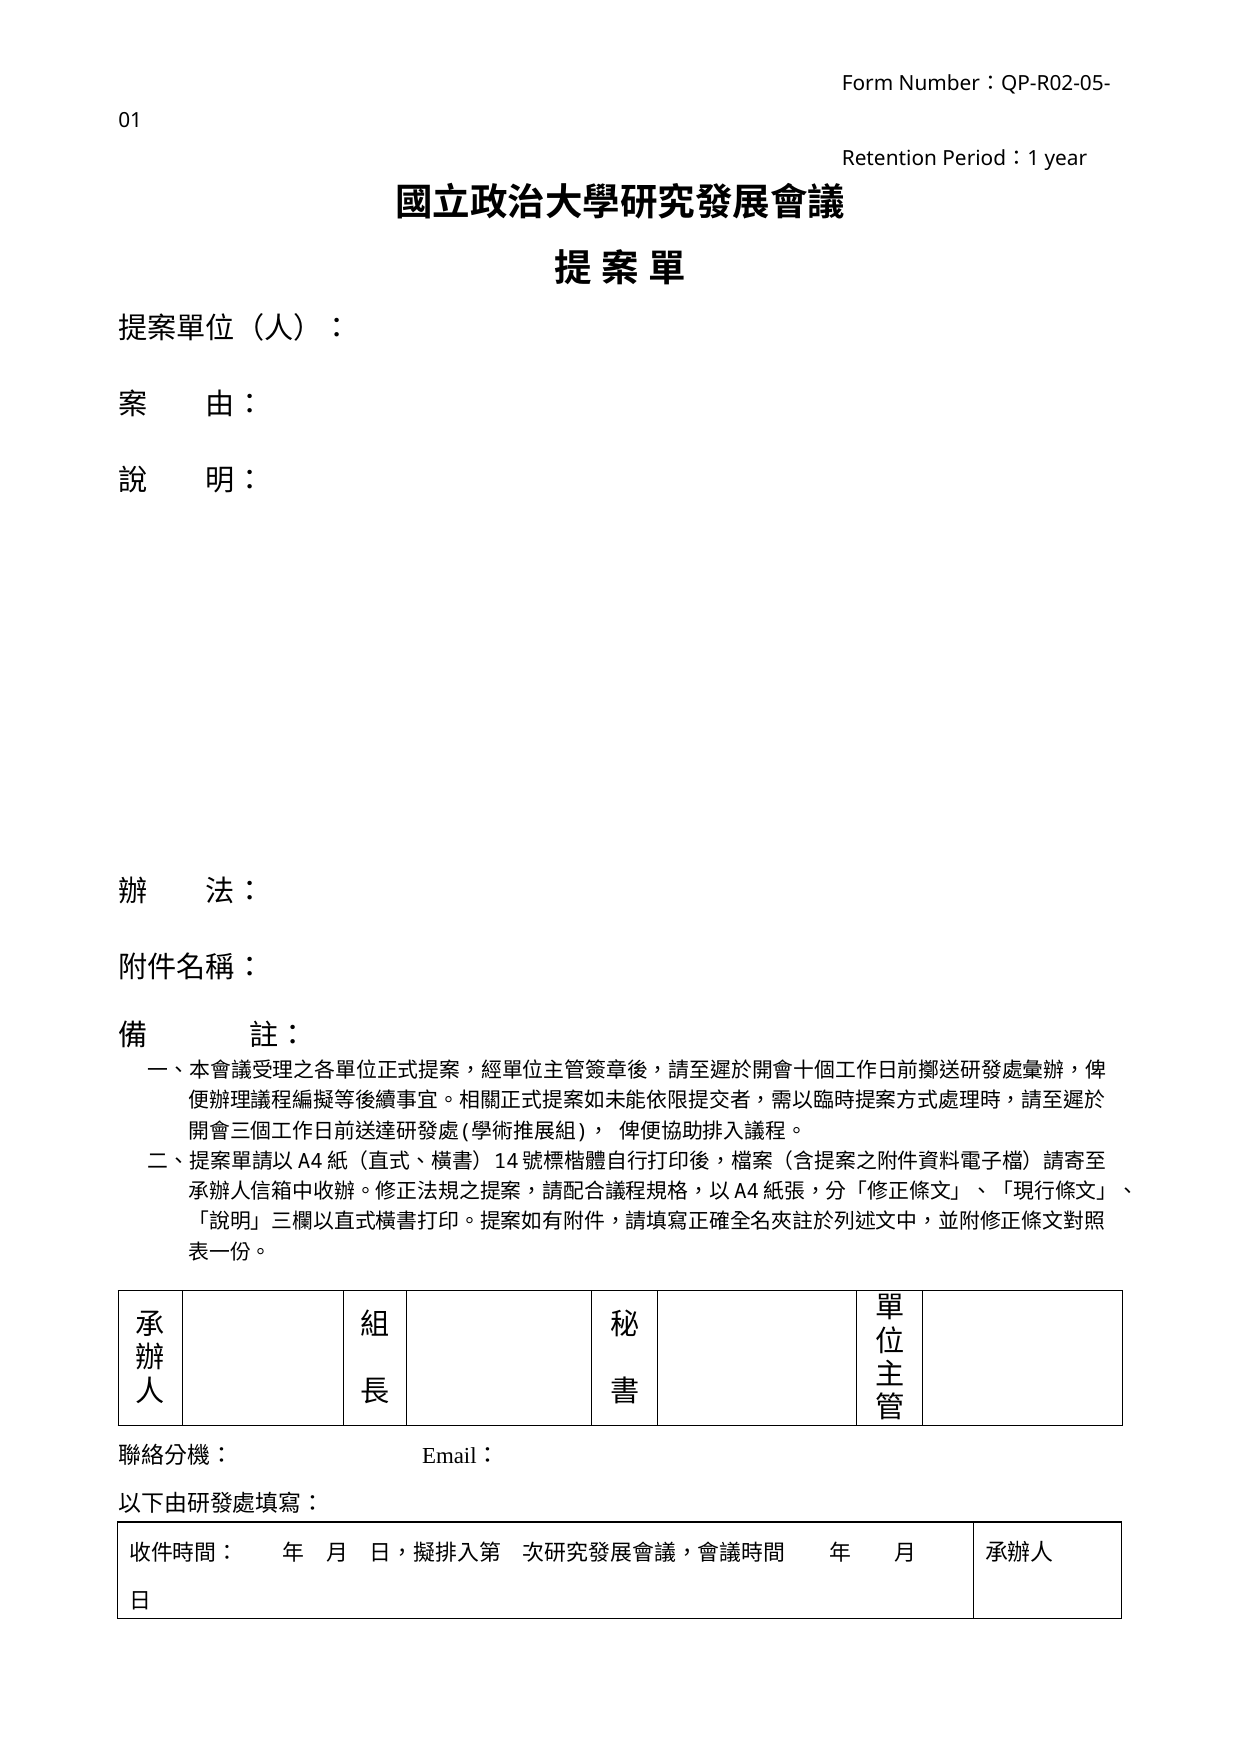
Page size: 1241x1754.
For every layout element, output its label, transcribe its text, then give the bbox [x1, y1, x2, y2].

text 二、提案單請以A4紙（直式、橫書）14號標楷體自行打印後，檔案（含提案之附件資料電子檔）請寄至承辦人信箱中收辦。修正法規之提案，請配合議程規格，以A4紙張，分「修正條文」、「現行條文」、「說明」三欄以直式橫書打印。提案如有附件，請填寫正確全名夾註於列述文中，並附修正條文對照表一份。 [148, 1144, 1122, 1265]
text 以下由研發處填寫： [118, 1473, 1122, 1521]
text 說 明： [118, 457, 1122, 499]
table_header 組 長 [344, 1291, 406, 1424]
text 一、本會議受理之各單位正式提案，經單位主管簽章後，請至遲於開會十個工作日前擲送研發處彙辦，俾便辦理議程編擬等後續事宜。相關正式提案如未能依限提交者，需以臨時提案方式處理時，請至遲於開會三個工作日前送達研發處(學術推展組)， 俾便協助排入議程。 [148, 1053, 1122, 1144]
text 案 由： [118, 381, 1122, 423]
table_header 承辦人 [974, 1523, 1121, 1618]
table_header 承 辦 人 [119, 1291, 182, 1424]
table_header 單 位 主 管 [857, 1291, 922, 1424]
text 辦 法： [118, 868, 1122, 910]
table_header [407, 1291, 591, 1424]
text 提 案 單 [118, 238, 1122, 293]
table_header [658, 1291, 856, 1424]
table_header 秘 書 [592, 1291, 657, 1424]
text 附件名稱： [118, 944, 1122, 986]
text 聯絡分機： Email： [118, 1426, 1122, 1473]
table_header [923, 1291, 1122, 1424]
text 備 註： [118, 1011, 1122, 1053]
text 國立政治大學研究發展會議 [118, 172, 1122, 226]
text 提案單位（人）： [118, 305, 1122, 347]
table_header 收件時間： 年 月 日，擬排入第 次研究發展會議，會議時間 年 月 日 [118, 1523, 973, 1618]
table_header [183, 1291, 343, 1424]
